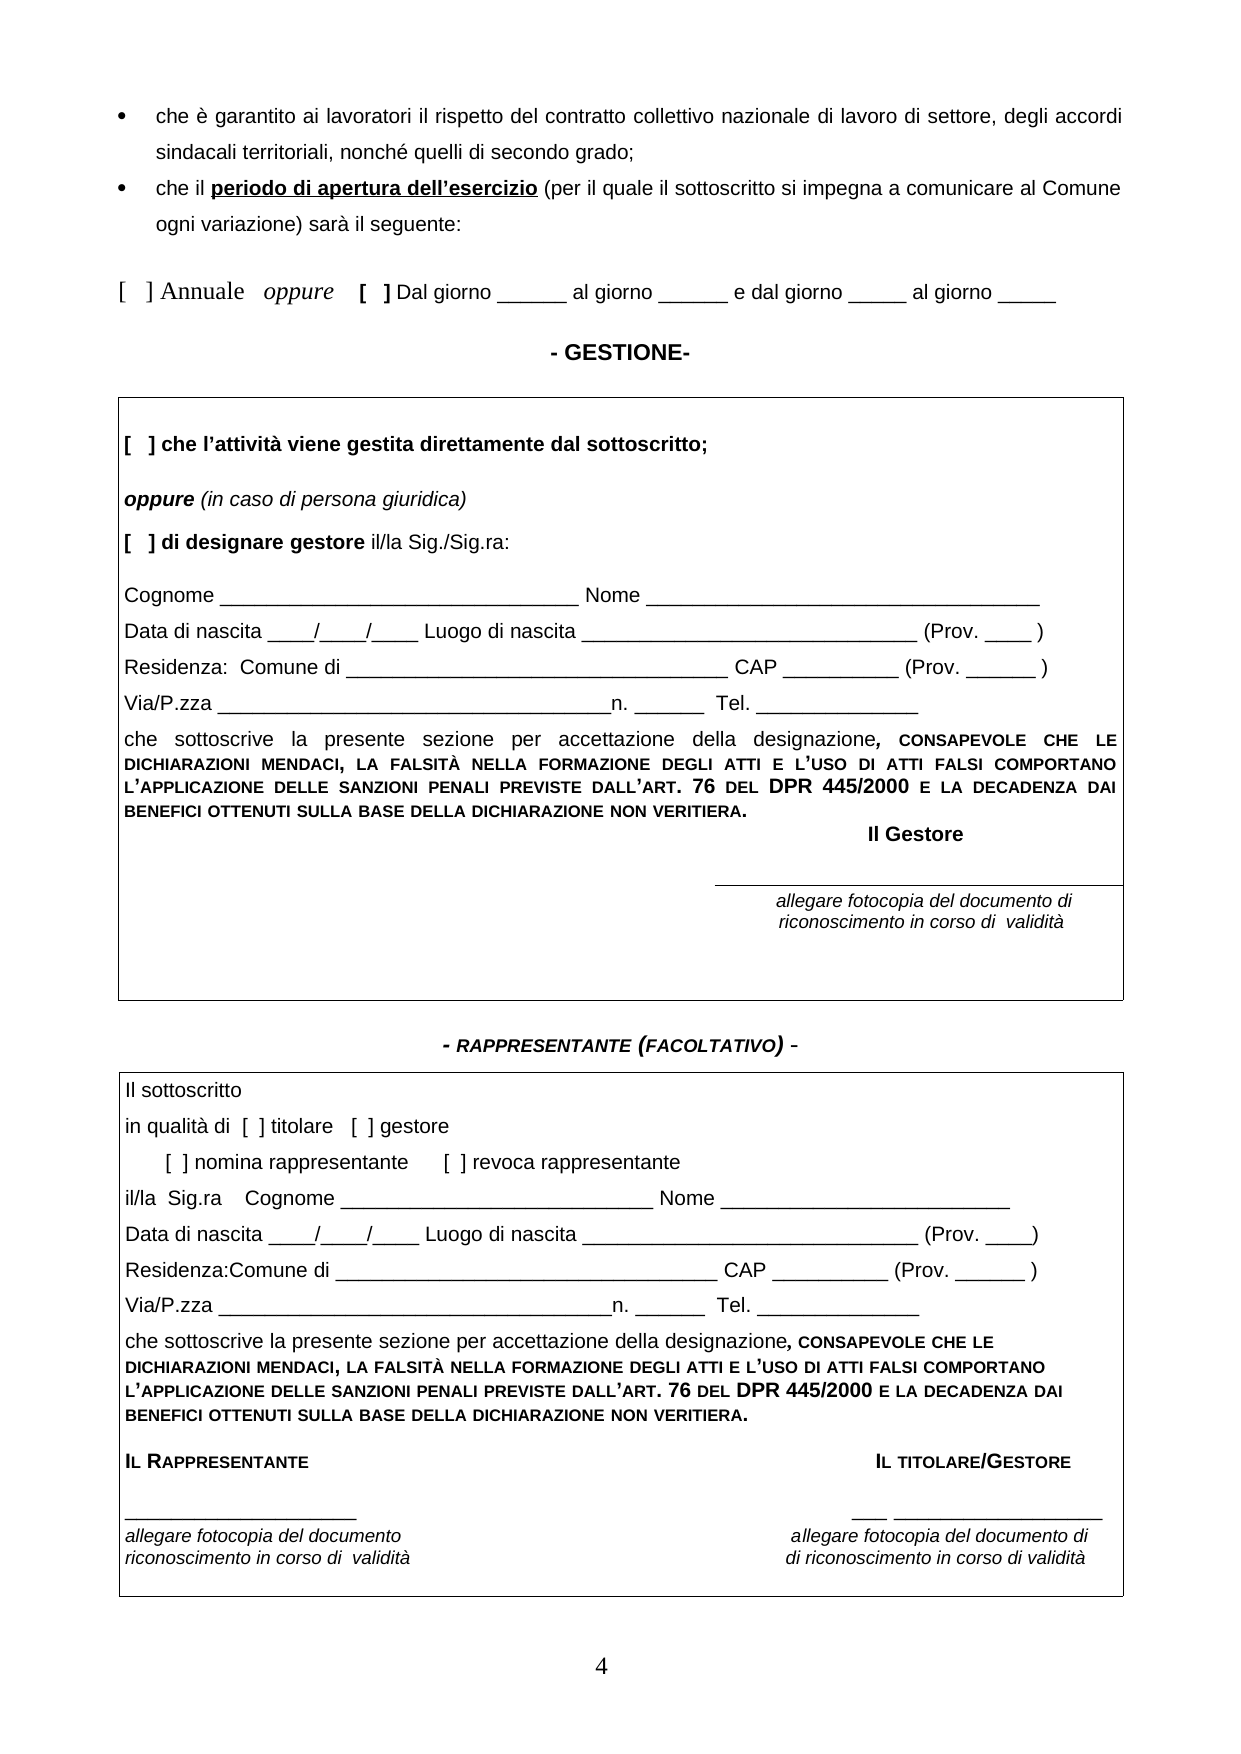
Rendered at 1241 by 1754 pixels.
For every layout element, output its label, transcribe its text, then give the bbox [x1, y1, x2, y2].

subtitle [ ] Annuale oppure [ ] Dal giorno ______ al giorno ______ e dal giorno _____ al giorno _____ [118, 276, 1122, 305]
list che il periodo di apertura dell’esercizio (per il quale il sottoscritto si impegna a comunicare al Comune ogni variazione) sarà il seguente: [118, 175, 1122, 235]
subtitle - GESTIONE- [118, 338, 1122, 365]
table_header [ ] che l’attività viene gestita direttamente dal sottoscritto; oppure (in caso di persona giuridica) [ ] di designare gestore il/la Sig./Sig.ra: Cognome _______________________________ Nome __________________________________ Data di nascita ____/____/____ Luogo di nascita _____________________________ (Prov. ____ ) Residenza: Comune di _________________________________ CAP __________ (Prov. ______ ) Via/P.zza __________________________________n. ______ Tel. ______________ che sottoscrive la presente sezione per accettazione della designazione, consapevole che le dichiarazioni mendaci, la falsità nella formazione degli atti e l’uso di atti falsi comportano l’applicazione delle sanzioni penali previste dall’art. 76 del DPR 445/2000 e la decadenza dai benefici ottenuti sulla base della dichiarazione non veritiera. Il Gestore [119, 398, 1123, 1000]
text - rappresentante (facoltativo) - [118, 1029, 1122, 1057]
table_header allegare fotocopia del documento di riconoscimento in corso di validità [715, 886, 1123, 994]
list che è garantito ai lavoratori il rispetto del contratto collettivo nazionale di lavoro di settore, degli accordi sindacali territoriali, nonché quelli di secondo grado; [118, 103, 1122, 163]
table_header Il sottoscritto in qualità di [ ] titolare [ ] gestore [ ] nomina rappresentante [ ] revoca rappresentante il/la Sig.ra Cognome ___________________________ Nome _________________________ Data di nascita ____/____/____ Luogo di nascita _____________________________ (Prov. ____) Residenza:Comune di _________________________________ CAP __________ (Prov. ______ ) Via/P.zza __________________________________n. ______ Tel. ______________ che sottoscrive la presente sezione per accettazione della designazione, consapevole che le dichiarazioni mendaci, la falsità nella formazione degli atti e l’uso di atti falsi comportano l’applicazione delle sanzioni penali previste dall’art. 76 del DPR 445/2000 e la decadenza dai benefici ottenuti sulla base della dichiarazione non veritiera. Il Rappresentante Il titolare/Gestore ____________________ ___ __________________ allegare fotocopia del documento allegare fotocopia del documento di riconoscimento in corso di validità di riconoscimento in corso di validità [120, 1073, 1123, 1596]
